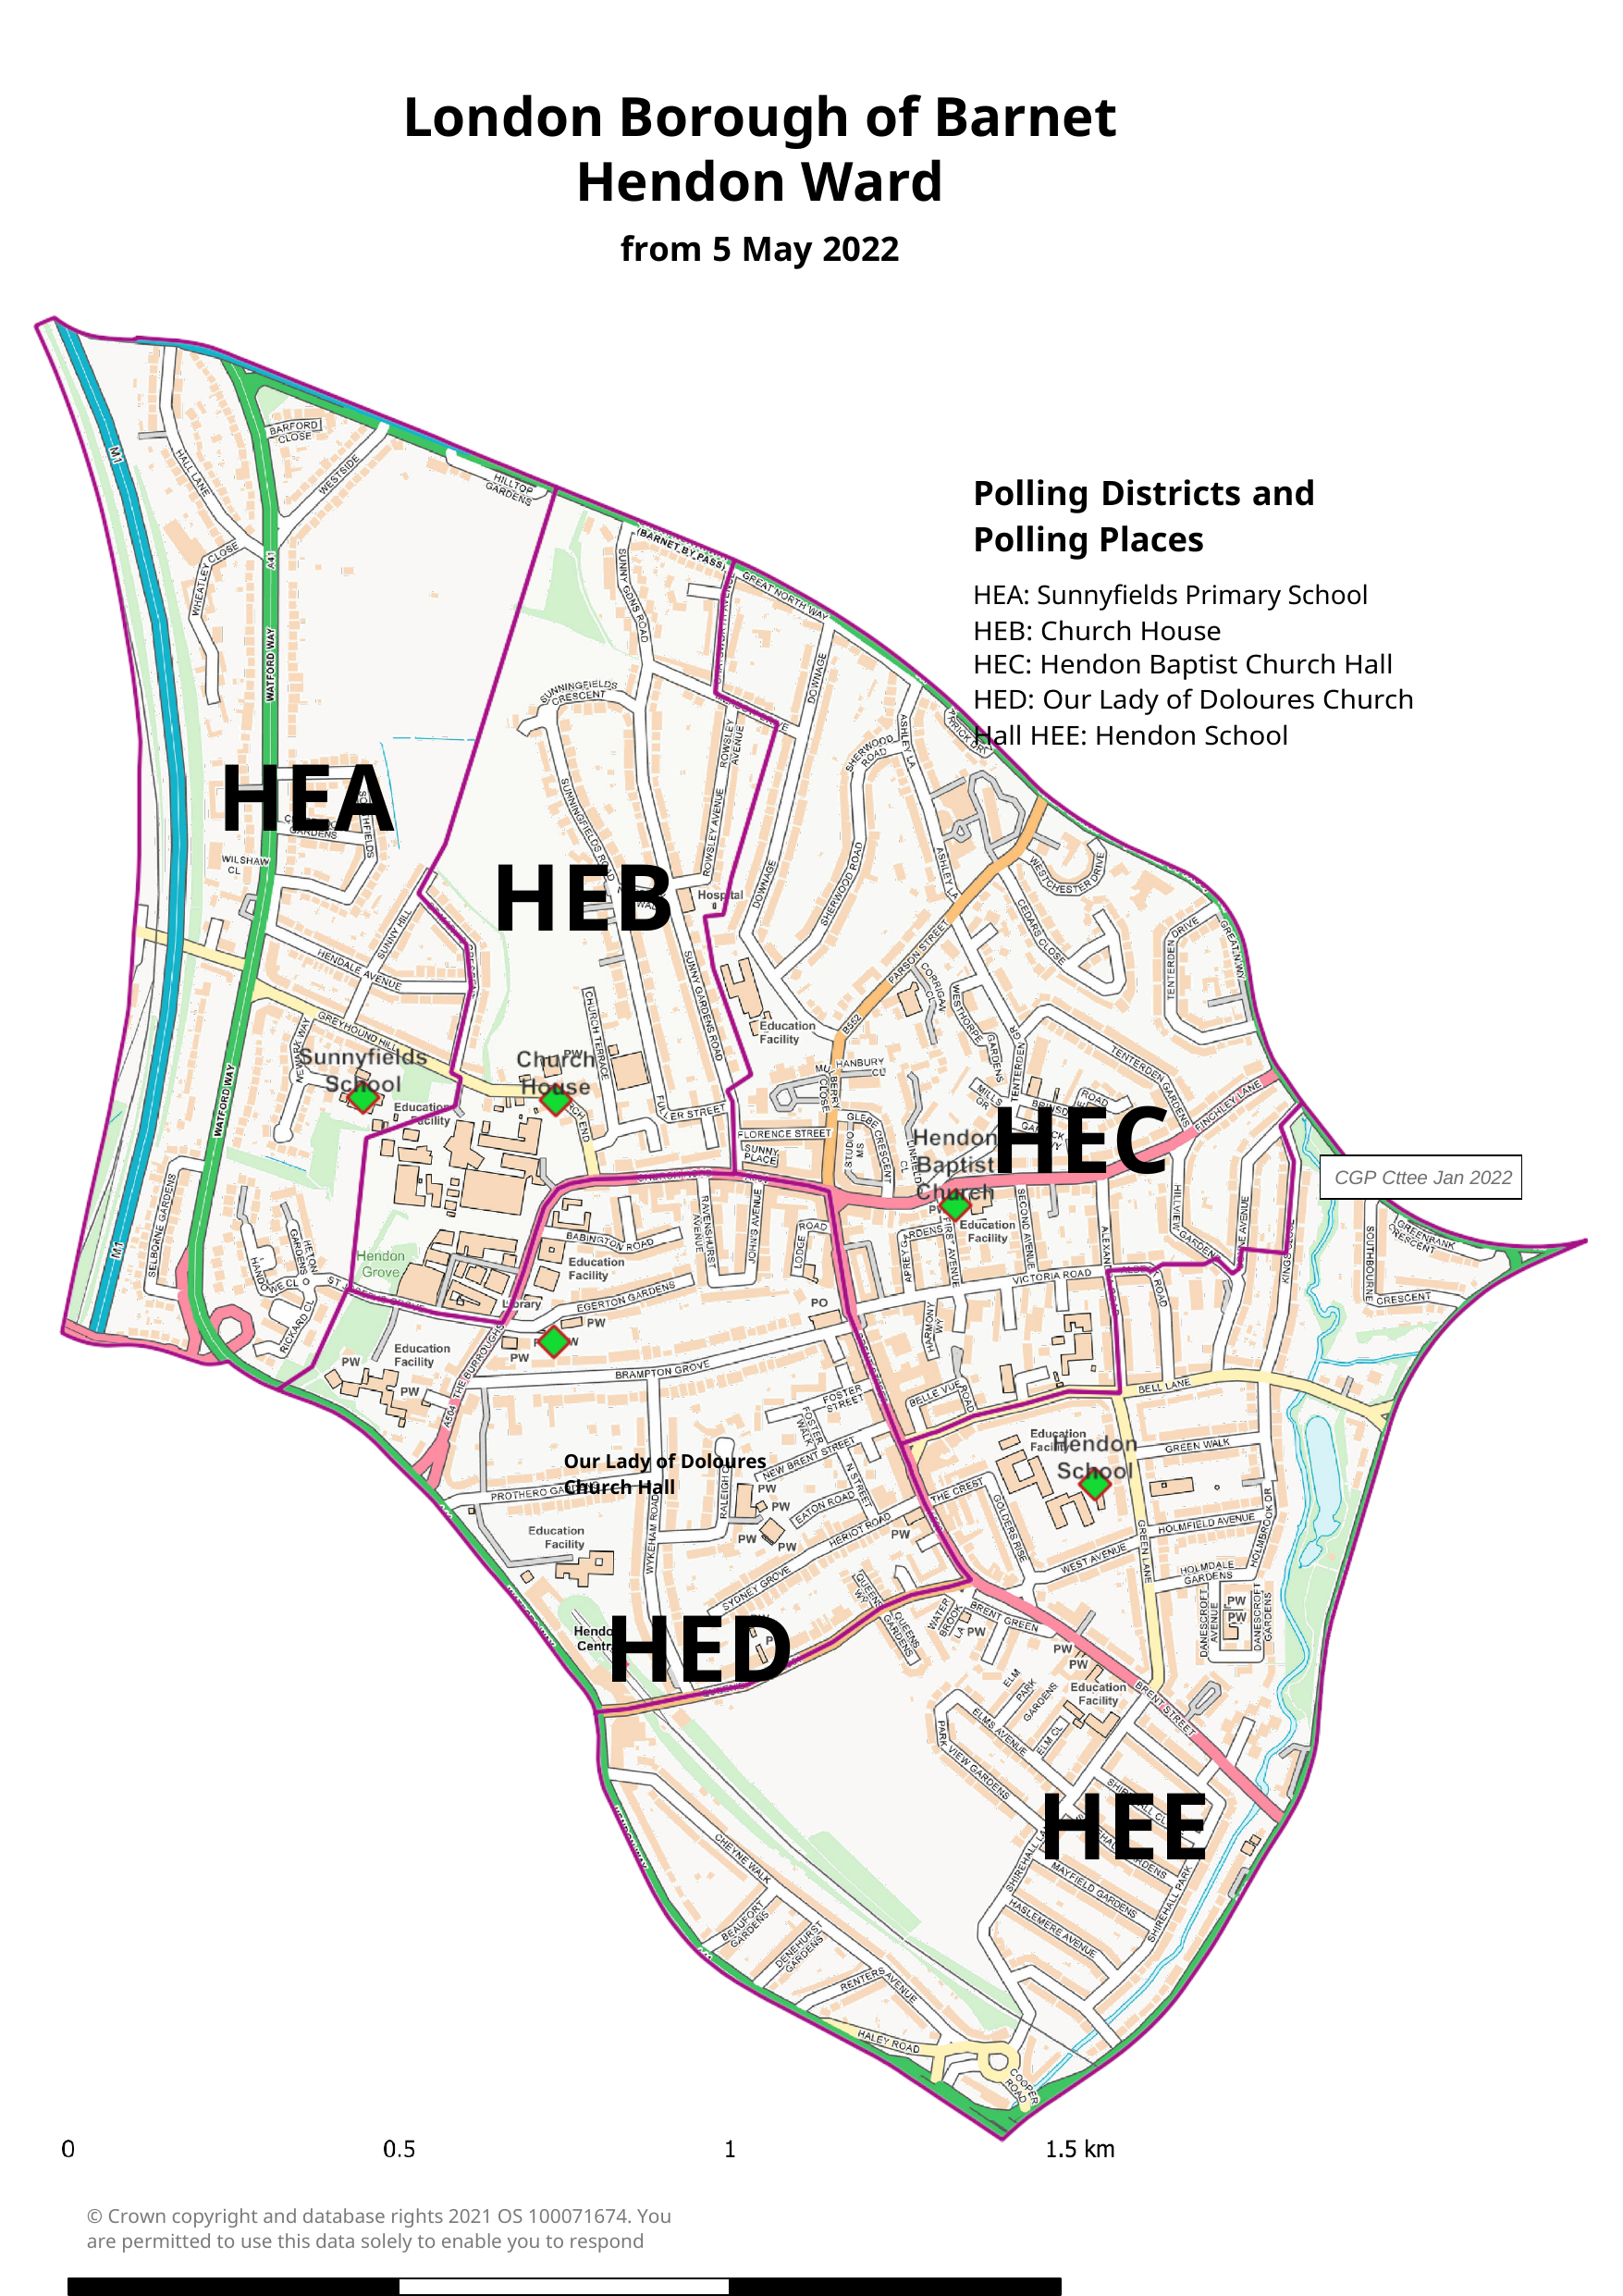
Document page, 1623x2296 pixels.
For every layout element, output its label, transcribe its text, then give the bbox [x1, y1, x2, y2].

text © Crown copyright and database rights 2021 OS 100071674. You are permitted to use this data solely to enable you to respond [87, 2203, 672, 2254]
text HEC: Hendon Baptist Church Hall [973, 648, 1533, 680]
text Hendon Ward [301, 149, 1218, 214]
text CGP Cttee Jan 2022 [1334, 1167, 1520, 1188]
subtitle HED [181, 1583, 591, 1709]
subtitle HEC [1321, 1156, 1521, 1198]
text from 5 May 2022 [301, 225, 1218, 271]
text HED: Our Lady of Doloures Church Hall HEE: Hendon School [973, 681, 1436, 752]
text HEA: Sunnyfields Primary School HEB: Church House [973, 576, 1405, 648]
subtitle HEC [1288, 1075, 1533, 1201]
text London Borough of Barnet [301, 87, 1218, 149]
text Polling Districts and Polling Places [973, 470, 1319, 562]
